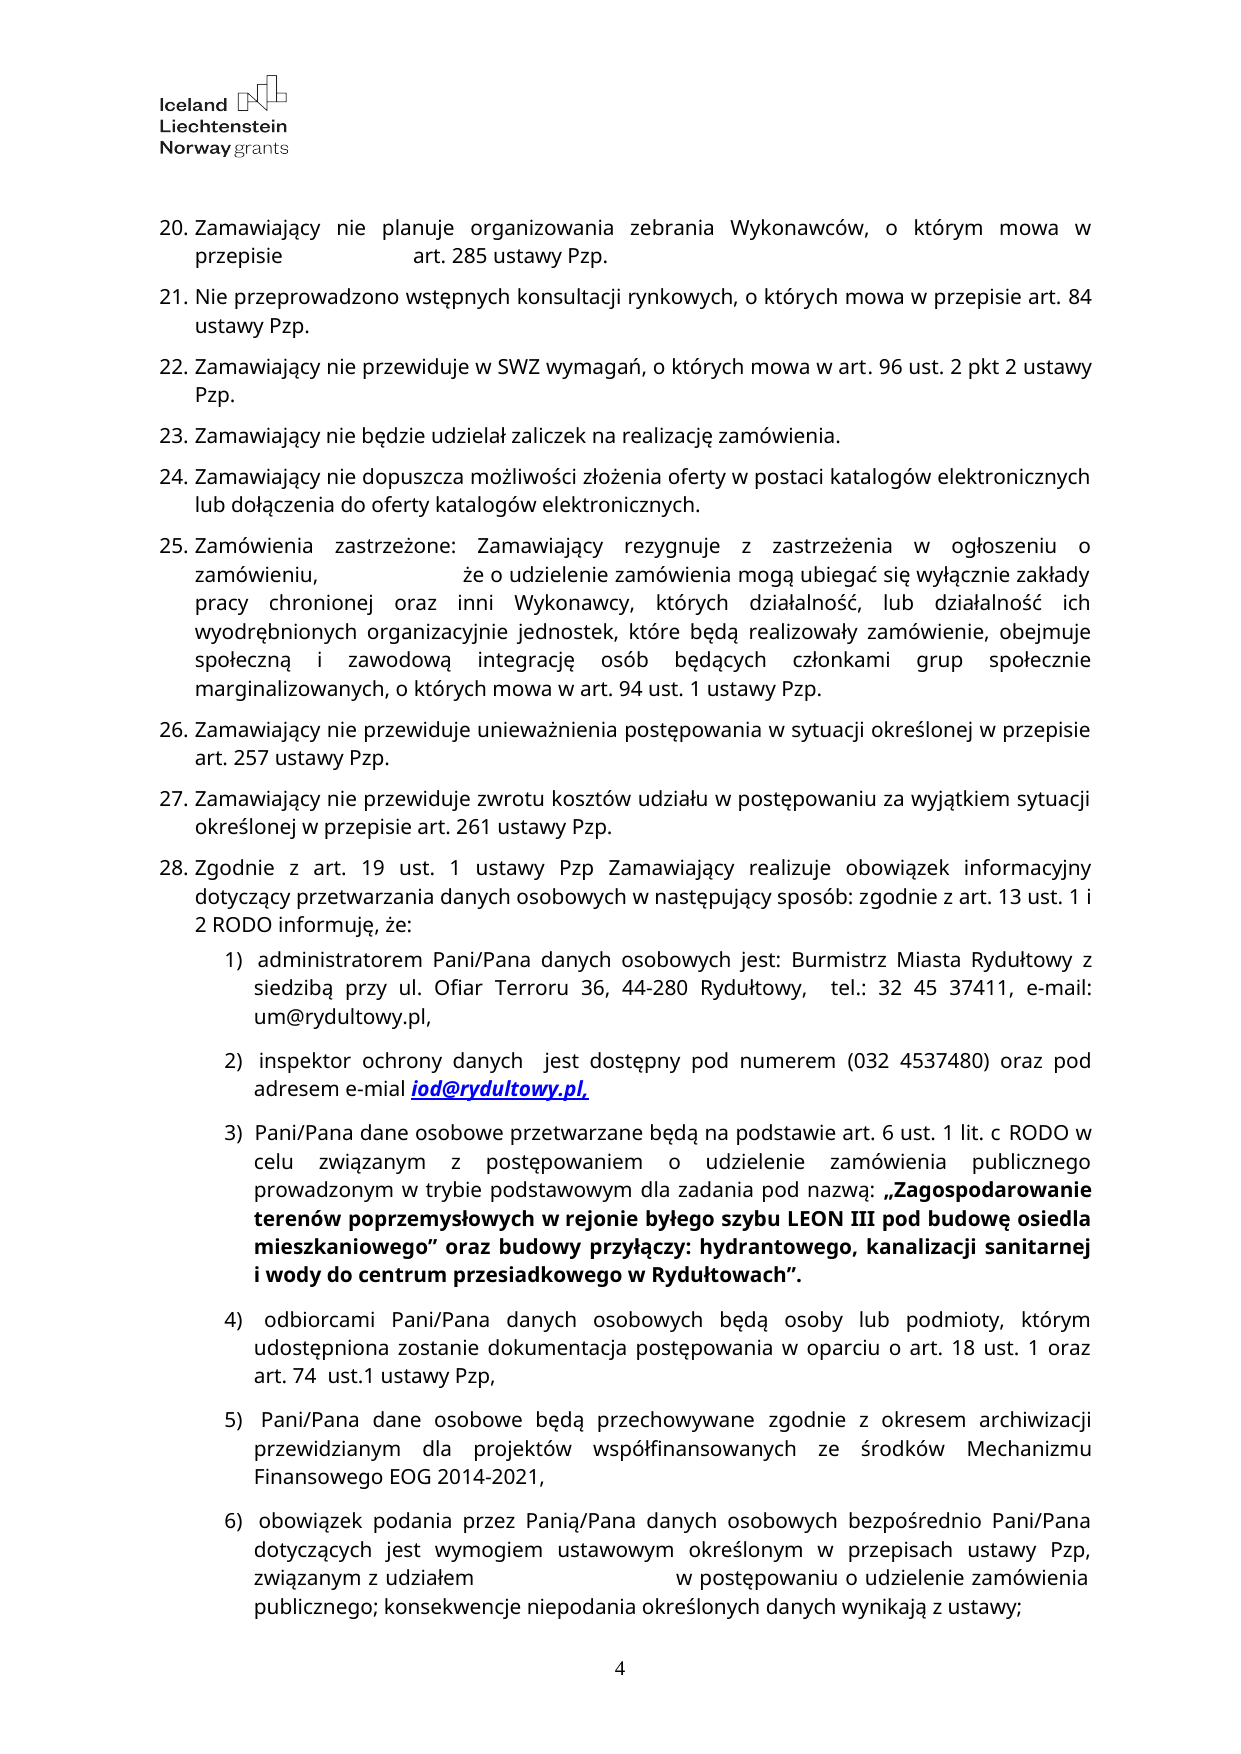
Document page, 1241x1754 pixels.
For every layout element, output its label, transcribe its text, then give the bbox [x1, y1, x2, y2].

list Pani/Pana dane osobowe będą przechowywane zgodnie z okresem archiwizacji przewidzianym dla projektów współfinansowanych ze środków Mechanizmu Finansowego EOG 2014-2021, [224, 1406, 1092, 1491]
list Zamówienia zastrzeżone: Zamawiający rezygnuje z zastrzeżenia w ogłoszeniu o zamówieniu, że o udzielenie zamówienia mogą ubiegać się wyłącznie zakłady pracy chronionej oraz inni Wykonawcy, których działalność, lub działalność ich wyodrębnionych organizacyjnie jednostek, które będą realizowały zamówienie, obejmuje społeczną i zawodową integrację osób będących członkami grup społecznie marginalizowanych, o których mowa w art. 94 ust. 1 ustawy Pzp. [159, 532, 1092, 702]
list Zamawiający nie przewiduje w SWZ wymagań, o których mowa w art. 96 ust. 2 pkt 2 ustawy Pzp. [159, 352, 1092, 409]
list Pani/Pana dane osobowe przetwarzane będą na podstawie art. 6 ust. 1 lit. c RODO w celu związanym z postępowaniem o udzielenie zamówienia publicznego prowadzonym w trybie podstawowym dla zadania pod nazwą: „Zagospodarowanie terenów poprzemysłowych w rejonie byłego szybu LEON III pod budowę osiedla mieszkaniowego” oraz budowy przyłączy: hydrantowego, kanalizacji sanitarnej i wody do centrum przesiadkowego w Rydułtowach”. [224, 1118, 1092, 1289]
list Zamawiający nie będzie udzielał zaliczek na realizację zamówienia. [159, 421, 1092, 450]
list odbiorcami Pani/Pana danych osobowych będą osoby lub podmioty, którym udostępniona zostanie dokumentacja postępowania w oparciu o art. 18 ust. 1 oraz art. 74 ust.1 ustawy Pzp, [224, 1305, 1092, 1390]
list Zamawiający nie przewiduje zwrotu kosztów udziału w postępowaniu za wyjątkiem sytuacji określonej w przepisie art. 261 ustawy Pzp. [159, 784, 1092, 841]
list Zamawiający nie przewiduje unieważnienia postępowania w sytuacji określonej w przepisie art. 257 ustawy Pzp. [159, 715, 1092, 772]
picture [159, 75, 289, 158]
list administratorem Pani/Pana danych osobowych jest: Burmistrz Miasta Rydułtowy z siedzibą przy ul. Ofiar Terroru 36, 44-280 Rydułtowy, tel.: 32 45 37411, e-mail: um@rydultowy.pl, [224, 945, 1092, 1030]
list Zgodnie z art. 19 ust. 1 ustawy Pzp Zamawiający realizuje obowiązek informacyjny dotyczący przetwarzania danych osobowych w następujący sposób: zgodnie z art. 13 ust. 1 i 2 RODO informuję, że: [159, 853, 1092, 939]
list Nie przeprowadzono wstępnych konsultacji rynkowych, o których mowa w przepisie art. 84 ustawy Pzp. [159, 282, 1092, 339]
list obowiązek podania przez Panią/Pana danych osobowych bezpośrednio Pani/Pana dotyczących jest wymogiem ustawowym określonym w przepisach ustawy Pzp, związanym z udziałem w postępowaniu o udzielenie zamówienia publicznego; konsekwencje niepodania określonych danych wynikają z ustawy; [224, 1507, 1092, 1620]
list inspektor ochrony danych jest dostępny pod numerem (032 4537480) oraz pod adresem e-mial iod@rydultowy.pl, [224, 1046, 1092, 1103]
list Zamawiający nie planuje organizowania zebrania Wykonawców, o którym mowa w przepisie art. 285 ustawy Pzp. [159, 213, 1092, 270]
list Zamawiający nie dopuszcza możliwości złożenia oferty w postaci katalogów elektronicznych lub dołączenia do oferty katalogów elektronicznych. [159, 462, 1092, 519]
